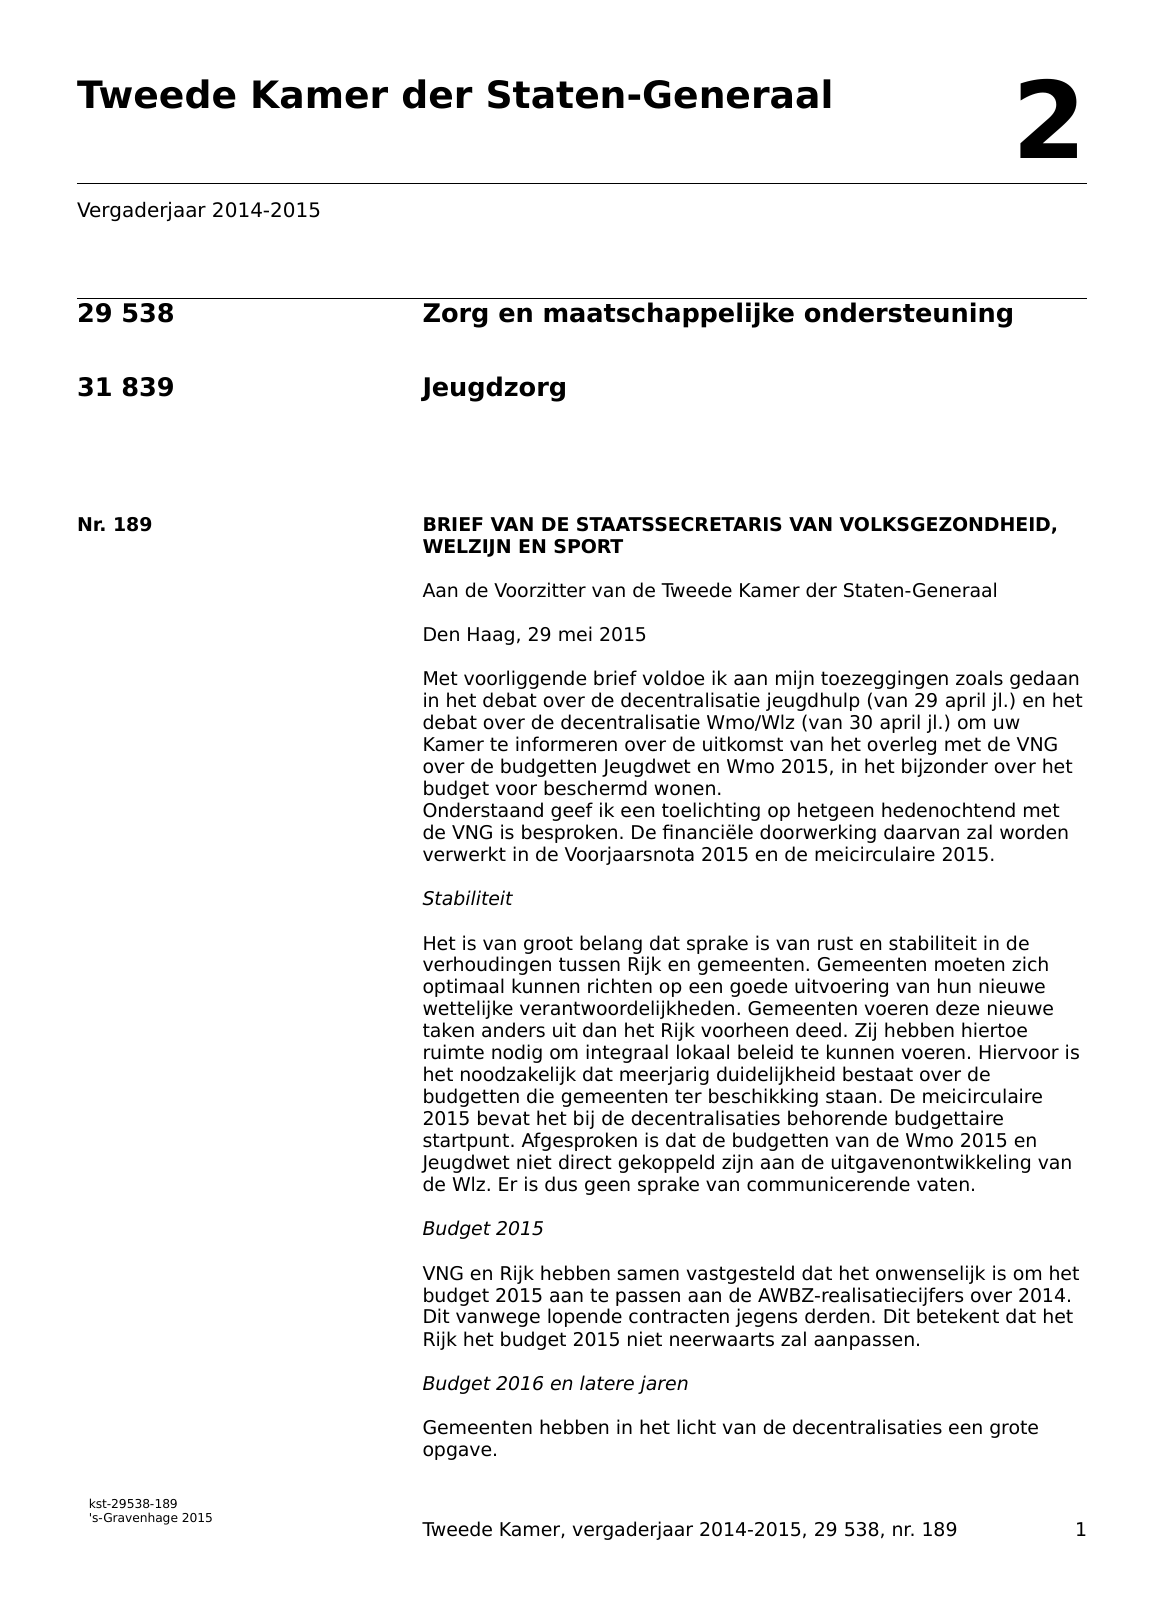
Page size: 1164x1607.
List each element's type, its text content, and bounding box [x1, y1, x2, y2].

table_header 2 [886, 59, 1087, 183]
text Onderstaand geef ik een toelichting op hetgeen hedenochtend met de VNG is besproken. De financiële doorwerking daarvan zal worden verwerkt in de Voorjaarsnota 2015 en de meicirculaire 2015. [422, 800, 1087, 866]
table_header Tweede Kamer der Staten-Generaal [77, 59, 886, 183]
text kst-29538-189 [88, 1497, 323, 1511]
subtitle Budget 2016 en latere jaren [422, 1373, 1087, 1394]
table_cell Vergaderjaar 2014-2015 [77, 184, 1087, 298]
subtitle Nr. 189 BRIEF VAN DE STAATSSECRETARIS VAN VOLKSGEZONDHEID, WELZIJN EN SPORT [77, 514, 1087, 558]
text Den Haag, 29 mei 2015 [422, 624, 1087, 646]
text Het is van groot belang dat sprake is van rust en stabiliteit in de verhoudingen tussen Rijk en gemeenten. Gemeenten moeten zich optimaal kunnen richten op een goede uitvoering van hun nieuwe wettelijke verantwoordelijkheden. Gemeenten voeren deze nieuwe taken anders uit dan het Rijk voorheen deed. Zij hebben hiertoe ruimte nodig om integraal lokaal beleid te kunnen voeren. Hiervoor is het noodzakelijk dat meerjarig duidelijkheid bestaat over de budgetten die gemeenten ter beschikking staan. De meicirculaire 2015 bevat het bij de decentralisaties behorende budgettaire startpunt. Afgesproken is dat de budgetten van de Wmo 2015 en Jeugdwet niet direct gekoppeld zijn aan de uitgavenontwikkeling van de Wlz. Er is dus geen sprake van communicerende vaten. [422, 932, 1087, 1196]
text Met voorliggende brief voldoe ik aan mijn toezeggingen zoals gedaan in het debat over de decentralisatie jeugdhulp (van 29 april jl.) en het debat over de decentralisatie Wmo/Wlz (van 30 april jl.) om uw Kamer te informeren over de uitkomst van het overleg met de VNG over de budgetten Jeugdwet en Wmo 2015, in het bijzonder over het budget voor beschermd wonen. [422, 668, 1087, 800]
text 's-Gravenhage 2015 [88, 1511, 323, 1525]
text Gemeenten hebben in het licht van de decentralisaties een grote opgave. [422, 1417, 1087, 1461]
subtitle Budget 2015 [422, 1218, 1087, 1240]
subtitle 29 538 Zorg en maatschappelijke ondersteuning [77, 299, 1087, 329]
text Aan de Voorzitter van de Tweede Kamer der Staten-Generaal [422, 580, 1087, 602]
subtitle 31 839 Jeugdzorg [77, 373, 1087, 403]
text VNG en Rijk hebben samen vastgesteld dat het onwenselijk is om het budget 2015 aan te passen aan de AWBZ-realisatiecijfers over 2014. Dit vanwege lopende contracten jegens derden. Dit betekent dat het Rijk het budget 2015 niet neerwaarts zal aanpassen. [422, 1262, 1087, 1350]
subtitle Stabiliteit [422, 888, 1087, 910]
